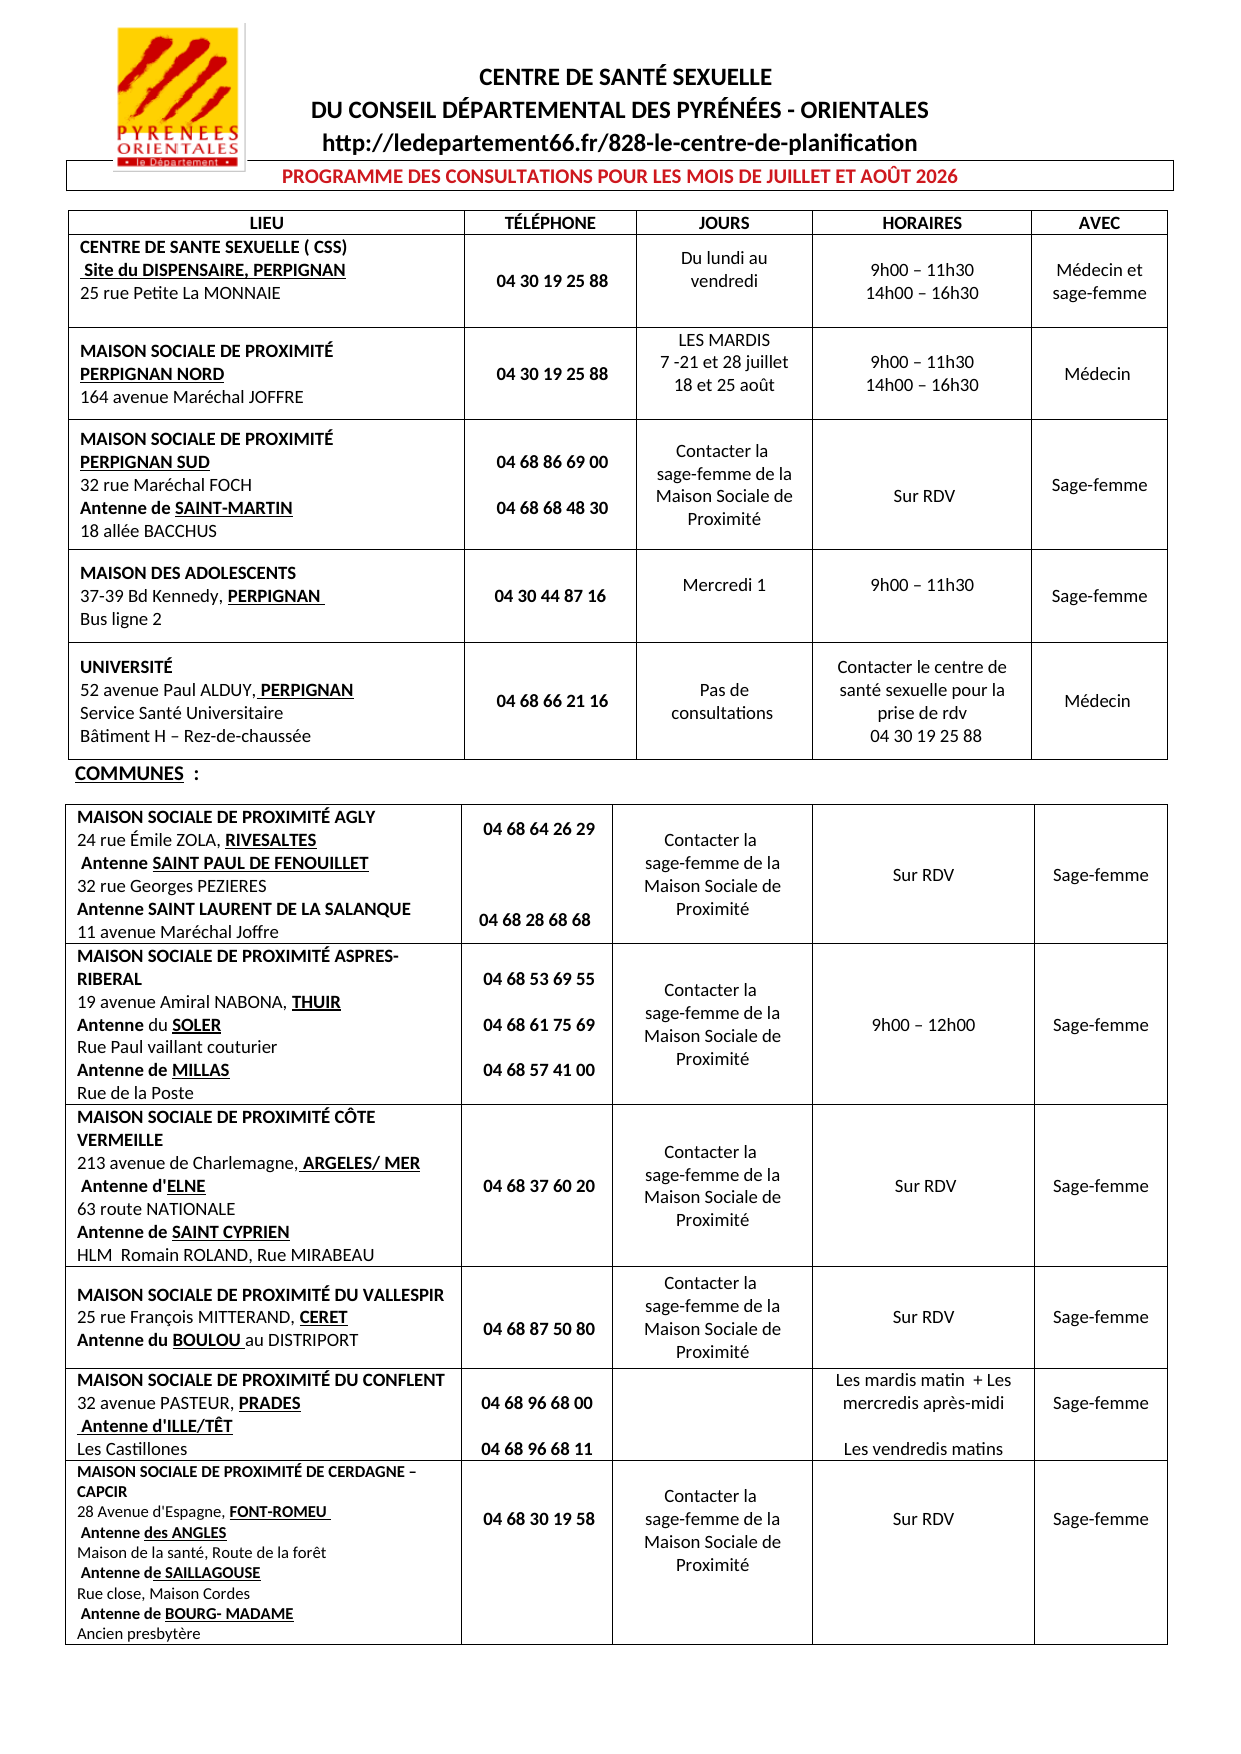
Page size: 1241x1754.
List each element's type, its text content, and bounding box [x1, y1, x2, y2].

table_cell Sur RDV [813, 1461, 1034, 1644]
text [75, 94, 113, 124]
table_cell 04 30 19 25 88 [465, 328, 636, 419]
table_cell MAISON SOCIALE DE PROXIMITÉ DU CONFLENT 32 avenue PASTEUR, PRADES Antenne d'ILLE/TÊT Les Castillones [66, 1369, 461, 1460]
table_cell Sage-femme [1032, 550, 1167, 642]
text http://ledepartement66.fr/828-le-centre-de-planification [248, 127, 1165, 157]
table_cell Médecin [1032, 643, 1167, 759]
table_cell Contacter la sage-femme de la Maison Sociale de Proximité [613, 944, 812, 1104]
table_cell Sage-femme [1032, 420, 1167, 549]
table_cell LES MARDIS 7 -21 et 28 juillet 18 et 25 août [637, 328, 812, 419]
table_cell 04 30 44 87 16 [465, 550, 636, 642]
table_cell 9h00 – 12h00 [813, 944, 1034, 1104]
table_cell Médecin et sage-femme [1032, 235, 1167, 327]
table_cell Sage-femme [1035, 1461, 1167, 1644]
picture [113, 23, 248, 174]
text [75, 61, 113, 91]
text CENTRE DE SANTÉ SEXUELLE [248, 61, 1165, 91]
table_header MAISON SOCIALE DE PROXIMITÉ AGLY 24 rue Émile ZOLA, RIVESALTES Antenne SAINT PAUL DE FENOUILLET 32 rue Georges PEZIERES Antenne SAINT LAURENT DE LA SALANQUE 11 avenue Maréchal Joffre [66, 805, 461, 943]
text COMMUNES : [75, 760, 1165, 786]
table_cell CENTRE DE SANTE SEXUELLE ( CSS) Site du DISPENSAIRE, PERPIGNAN 25 rue Petite La MONNAIE [69, 235, 464, 327]
table_cell Contacter la sage-femme de la Maison Sociale de Proximité [613, 1105, 812, 1266]
table_cell UNIVERSITÉ 52 avenue Paul ALDUY, PERPIGNAN Service Santé Universitaire Bâtiment H – Rez-de-chaussée [69, 643, 464, 759]
table_header AVEC [1032, 211, 1167, 234]
table_cell MAISON SOCIALE DE PROXIMITÉ PERPIGNAN NORD 164 avenue Maréchal JOFFRE [69, 328, 464, 419]
table_cell Médecin [1032, 328, 1167, 419]
table_cell MAISON DES ADOLESCENTS 37-39 Bd Kennedy, PERPIGNAN Bus ligne 2 [69, 550, 464, 642]
table_cell 9h00 – 11h30 14h00 – 16h30 [813, 328, 1031, 419]
table_cell Contacter la sage-femme de la Maison Sociale de Proximité [613, 1461, 812, 1644]
table_cell 04 68 96 68 00 04 68 96 68 11 [462, 1369, 612, 1460]
table_header HORAIRES [813, 211, 1031, 234]
text DU CONSEIL DÉPARTEMENTAL DES PYRÉNÉES - ORIENTALES [248, 94, 1165, 124]
table_cell Les mardis matin + Les mercredis après-midi Les vendredis matins [813, 1369, 1034, 1460]
table_cell 04 68 86 69 00 04 68 68 48 30 [465, 420, 636, 549]
table_cell Sage-femme [1035, 1369, 1167, 1460]
table_cell [613, 1369, 812, 1460]
table_cell 04 68 37 60 20 [462, 1105, 612, 1266]
table_cell MAISON SOCIALE DE PROXIMITÉ DU VALLESPIR 25 rue François MITTERAND, CERET Antenne du BOULOU au DISTRIPORT [66, 1267, 461, 1367]
table_cell MAISON SOCIALE DE PROXIMITÉ ASPRES-RIBERAL 19 avenue Amiral NABONA, THUIR Antenne du SOLER Rue Paul vaillant couturier Antenne de MILLAS Rue de la Poste [66, 944, 461, 1104]
table_cell Sur RDV [813, 420, 1031, 549]
table_cell 04 68 30 19 58 [462, 1461, 612, 1644]
table_cell Du lundi au vendredi [637, 235, 812, 327]
table_header LIEU [69, 211, 464, 234]
table_header TÉLÉPHONE [465, 211, 636, 234]
table_cell MAISON SOCIALE DE PROXIMITÉ PERPIGNAN SUD 32 rue Maréchal FOCH Antenne de SAINT-MARTIN 18 allée BACCHUS [69, 420, 464, 549]
table_cell 04 30 19 25 88 [465, 235, 636, 327]
text PROGRAMME DES CONSULTATIONS POUR LES MOIS DE JUILLET ET AOÛT 2026 [67, 161, 1173, 190]
table_header Sage-femme [1035, 805, 1167, 943]
table_cell 04 68 53 69 55 04 68 61 75 69 04 68 57 41 00 [462, 944, 612, 1104]
table_cell Sur RDV [813, 1267, 1034, 1367]
table_cell 04 68 87 50 80 [462, 1267, 612, 1367]
table_header Sur RDV [813, 805, 1034, 943]
table_cell Contacter la sage-femme de la Maison Sociale de Proximité [637, 420, 812, 549]
table_cell Contacter le centre de santé sexuelle pour la prise de rdv 04 30 19 25 88 [813, 643, 1031, 759]
table_cell Mercredi 1 [637, 550, 812, 642]
table_cell Sage-femme [1035, 944, 1167, 1104]
table_cell Pas de consultations [637, 643, 812, 759]
table_cell Contacter la sage-femme de la Maison Sociale de Proximité [613, 1267, 812, 1367]
text [75, 127, 113, 157]
table_header JOURS [637, 211, 812, 234]
table_cell MAISON SOCIALE DE PROXIMITÉ CÔTE VERMEILLE 213 avenue de Charlemagne, ARGELES/ MER Antenne d'ELNE 63 route NATIONALE Antenne de SAINT CYPRIEN HLM Romain ROLAND, Rue MIRABEAU [66, 1105, 461, 1266]
table_header 04 68 64 26 29 04 68 28 68 68 [462, 805, 612, 943]
table_cell 9h00 – 11h30 [813, 550, 1031, 642]
table_cell 9h00 – 11h30 14h00 – 16h30 [813, 235, 1031, 327]
table_header Contacter la sage-femme de la Maison Sociale de Proximité [613, 805, 812, 943]
table_cell 04 68 66 21 16 [465, 643, 636, 759]
table_cell MAISON SOCIALE DE PROXIMITÉ DE CERDAGNE – CAPCIR 28 Avenue d'Espagne, FONT-ROMEU Antenne des ANGLES Maison de la santé, Route de la forêt Antenne de SAILLAGOUSE Rue close, Maison Cordes Antenne de BOURG- MADAME Ancien presbytère [66, 1461, 461, 1644]
table_cell Sage-femme [1035, 1105, 1167, 1266]
table_cell Sur RDV [813, 1105, 1034, 1266]
table_cell Sage-femme [1035, 1267, 1167, 1367]
